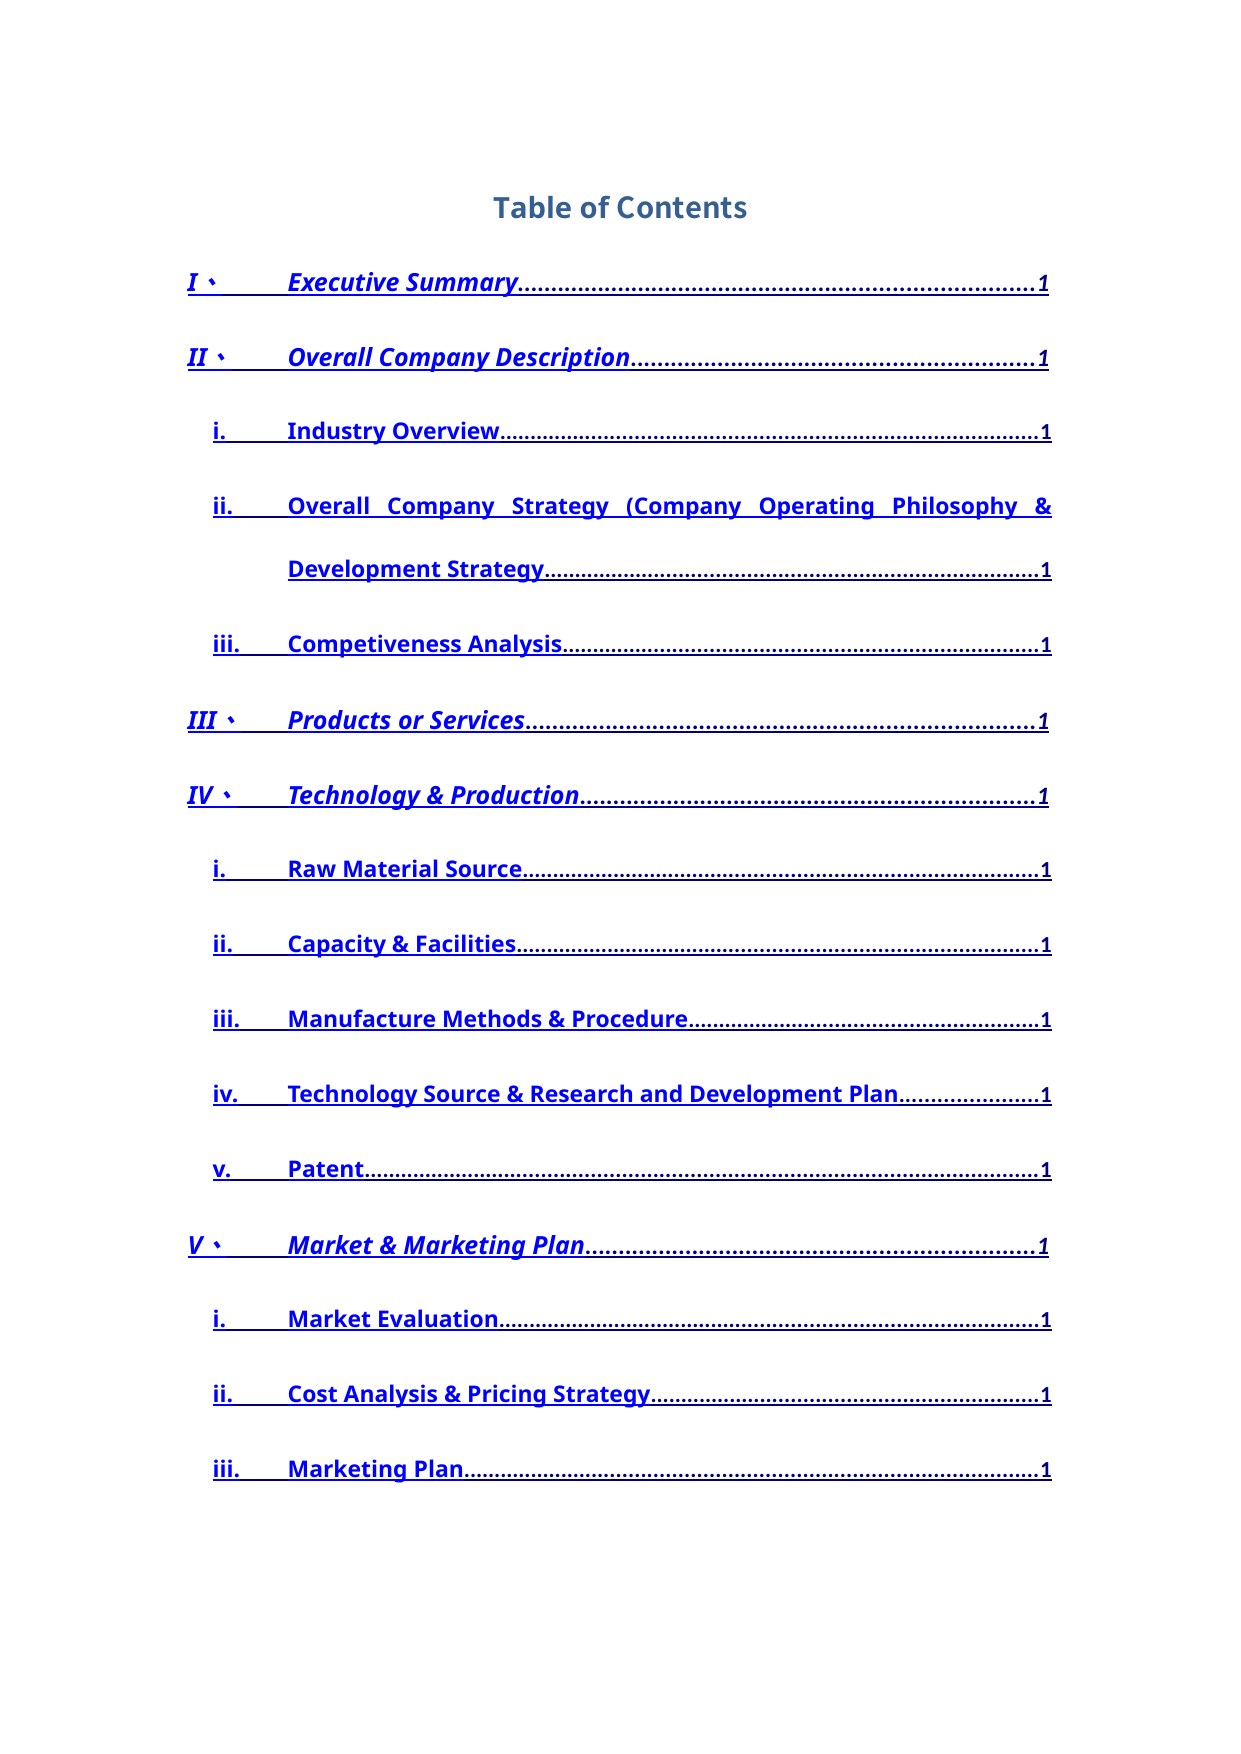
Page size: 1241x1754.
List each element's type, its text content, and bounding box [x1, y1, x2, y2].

text i. Raw Material Source 1 [212, 827, 1053, 889]
text II、 Overall Company Description 1 [187, 314, 1053, 377]
text iii. Marketing Plan 1 [212, 1427, 1053, 1489]
text ii. Overall Company Strategy (Company Operating Philosophy & Development Strategy 1 [212, 464, 1053, 589]
text ii. Cost Analysis & Pricing Strategy 1 [212, 1352, 1053, 1414]
text IV、 Technology & Production 1 [187, 752, 1053, 814]
text iii. Competiveness Analysis 1 [212, 602, 1053, 664]
text i. Market Evaluation 1 [212, 1277, 1053, 1339]
text I、 Executive Summary 1 [187, 239, 1053, 302]
text ii. Capacity & Facilities 1 [212, 902, 1053, 964]
text iv. Technology Source & Research and Development Plan 1 [212, 1052, 1053, 1114]
text i. Industry Overview 1 [212, 389, 1053, 452]
text iii. Manufacture Methods & Procedure 1 [212, 977, 1053, 1039]
text Table of Contents [187, 164, 1053, 227]
text V、 Market & Marketing Plan 1 [187, 1202, 1053, 1264]
text III、 Products or Services 1 [187, 677, 1053, 739]
text v. Patent 1 [212, 1127, 1053, 1189]
